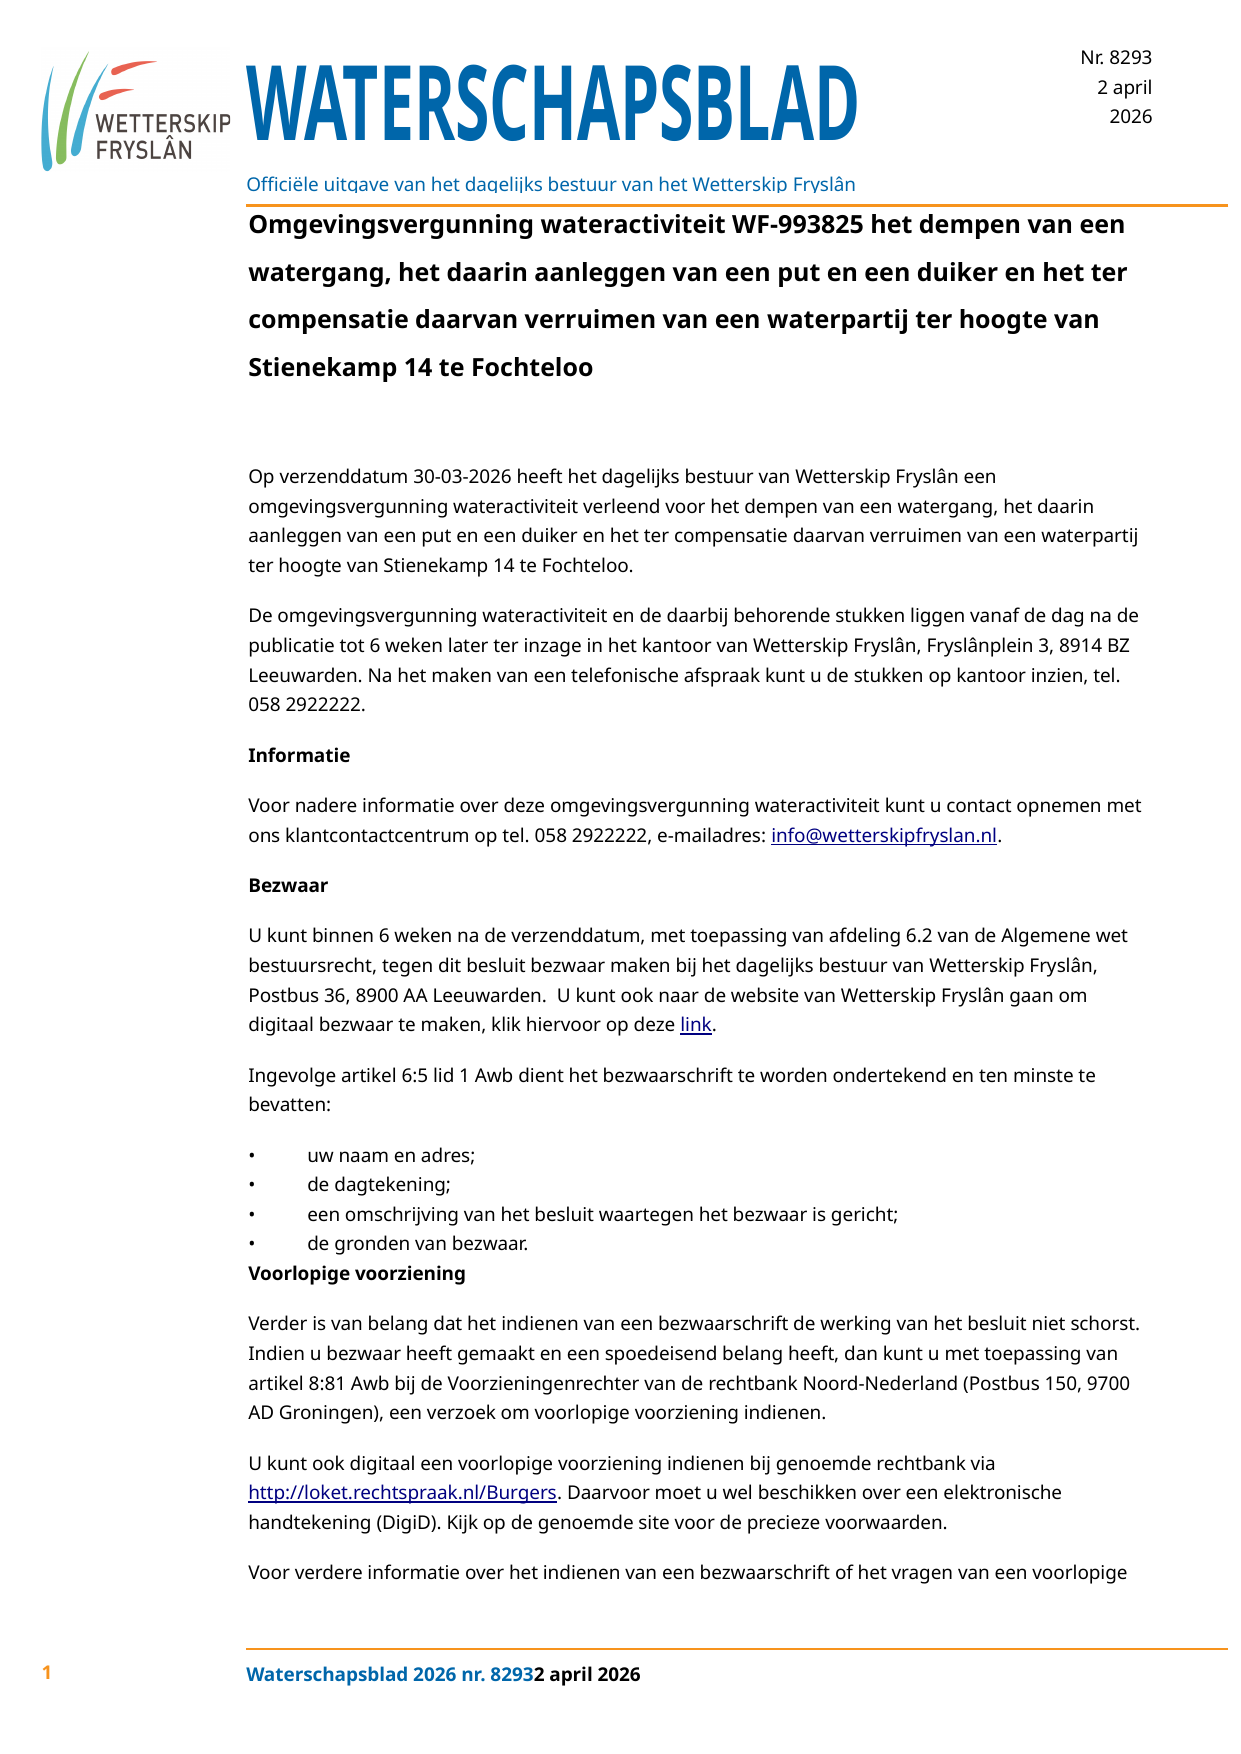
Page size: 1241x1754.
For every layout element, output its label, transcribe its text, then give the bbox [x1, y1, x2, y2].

text Bezwaar [248, 872, 1152, 898]
text Ingevolge artikel 6:5 lid 1 Awb dient het bezwaarschrift te worden ondertekend en ten minste te bevatten: [248, 1062, 1152, 1117]
text Verder is van belang dat het indienen van een bezwaarschrift de werking van het besluit niet schorst. Indien u bezwaar heeft gemaakt en een spoedeisend belang heeft, dan kunt u met toepassing van artikel 8:81 Awb bij de Voorzieningenrechter van de rechtbank Noord-Nederland (Postbus 150, 9700 AD Groningen), een verzoek om voorlopige voorziening indienen. [248, 1311, 1152, 1425]
list uw naam en adres; [248, 1142, 1152, 1168]
picture [41, 47, 231, 172]
text Informatie [248, 742, 1152, 768]
list de dagtekening; [248, 1171, 1152, 1197]
text Voor nadere informatie over deze omgevingsvergunning wateractiviteit kunt u contact opnemen met ons klantcontactcentrum op tel. 058 2922222, e-mailadres: info@wetterskipfryslan.nl. [248, 792, 1152, 848]
list de gronden van bezwaar. [248, 1231, 1152, 1256]
list een omschrijving van het besluit waartegen het bezwaar is gericht; [248, 1201, 1152, 1227]
text Op verzenddatum 30-03-2026 heeft het dagelijks bestuur van Wetterskip Fryslân een omgevingsvergunning wateractiviteit verleend voor het dempen van een watergang, het daarin aanleggen van een put en een duiker en het ter compensatie daarvan verruimen van een waterpartij ter hoogte van Stienekamp 14 te Fochteloo. [248, 463, 1152, 578]
text Omgevingsvergunning wateractiviteit WF-993825 het dempen van een watergang, het daarin aanleggen van een put en een duiker en het ter compensatie daarvan verruimen van een waterpartij ter hoogte van Stienekamp 14 te Fochteloo [248, 207, 1152, 384]
text Voorlopige voorziening [248, 1260, 1152, 1286]
text De omgevingsvergunning wateractiviteit en de daarbij behorende stukken liggen vanaf de dag na de publicatie tot 6 weken later ter inzage in het kantoor van Wetterskip Fryslân, Fryslânplein 3, 8914 BZ Leeuwarden. Na het maken van een telefonische afspraak kunt u de stukken op kantoor inzien, tel. 058 2922222. [248, 603, 1152, 717]
text U kunt ook digitaal een voorlopige voorziening indienen bij genoemde rechtbank via http://loket.rechtspraak.nl/Burgers. Daarvoor moet u wel beschikken over een elektronische handtekening (DigiD). Kijk op de genoemde site voor de precieze voorwaarden. [248, 1450, 1152, 1535]
text U kunt binnen 6 weken na de verzenddatum, met toepassing van afdeling 6.2 van de Algemene wet bestuursrecht, tegen dit besluit bezwaar maken bij het dagelijks bestuur van Wetterskip Fryslân, Postbus 36, 8900 AA Leeuwarden. U kunt ook naar de website van Wetterskip Fryslân gaan om digitaal bezwaar te maken, klik hiervoor op deze link. [248, 923, 1152, 1037]
text Voor verdere informatie over het indienen van een bezwaarschrift of het vragen van een voorlopige [248, 1559, 1152, 1585]
